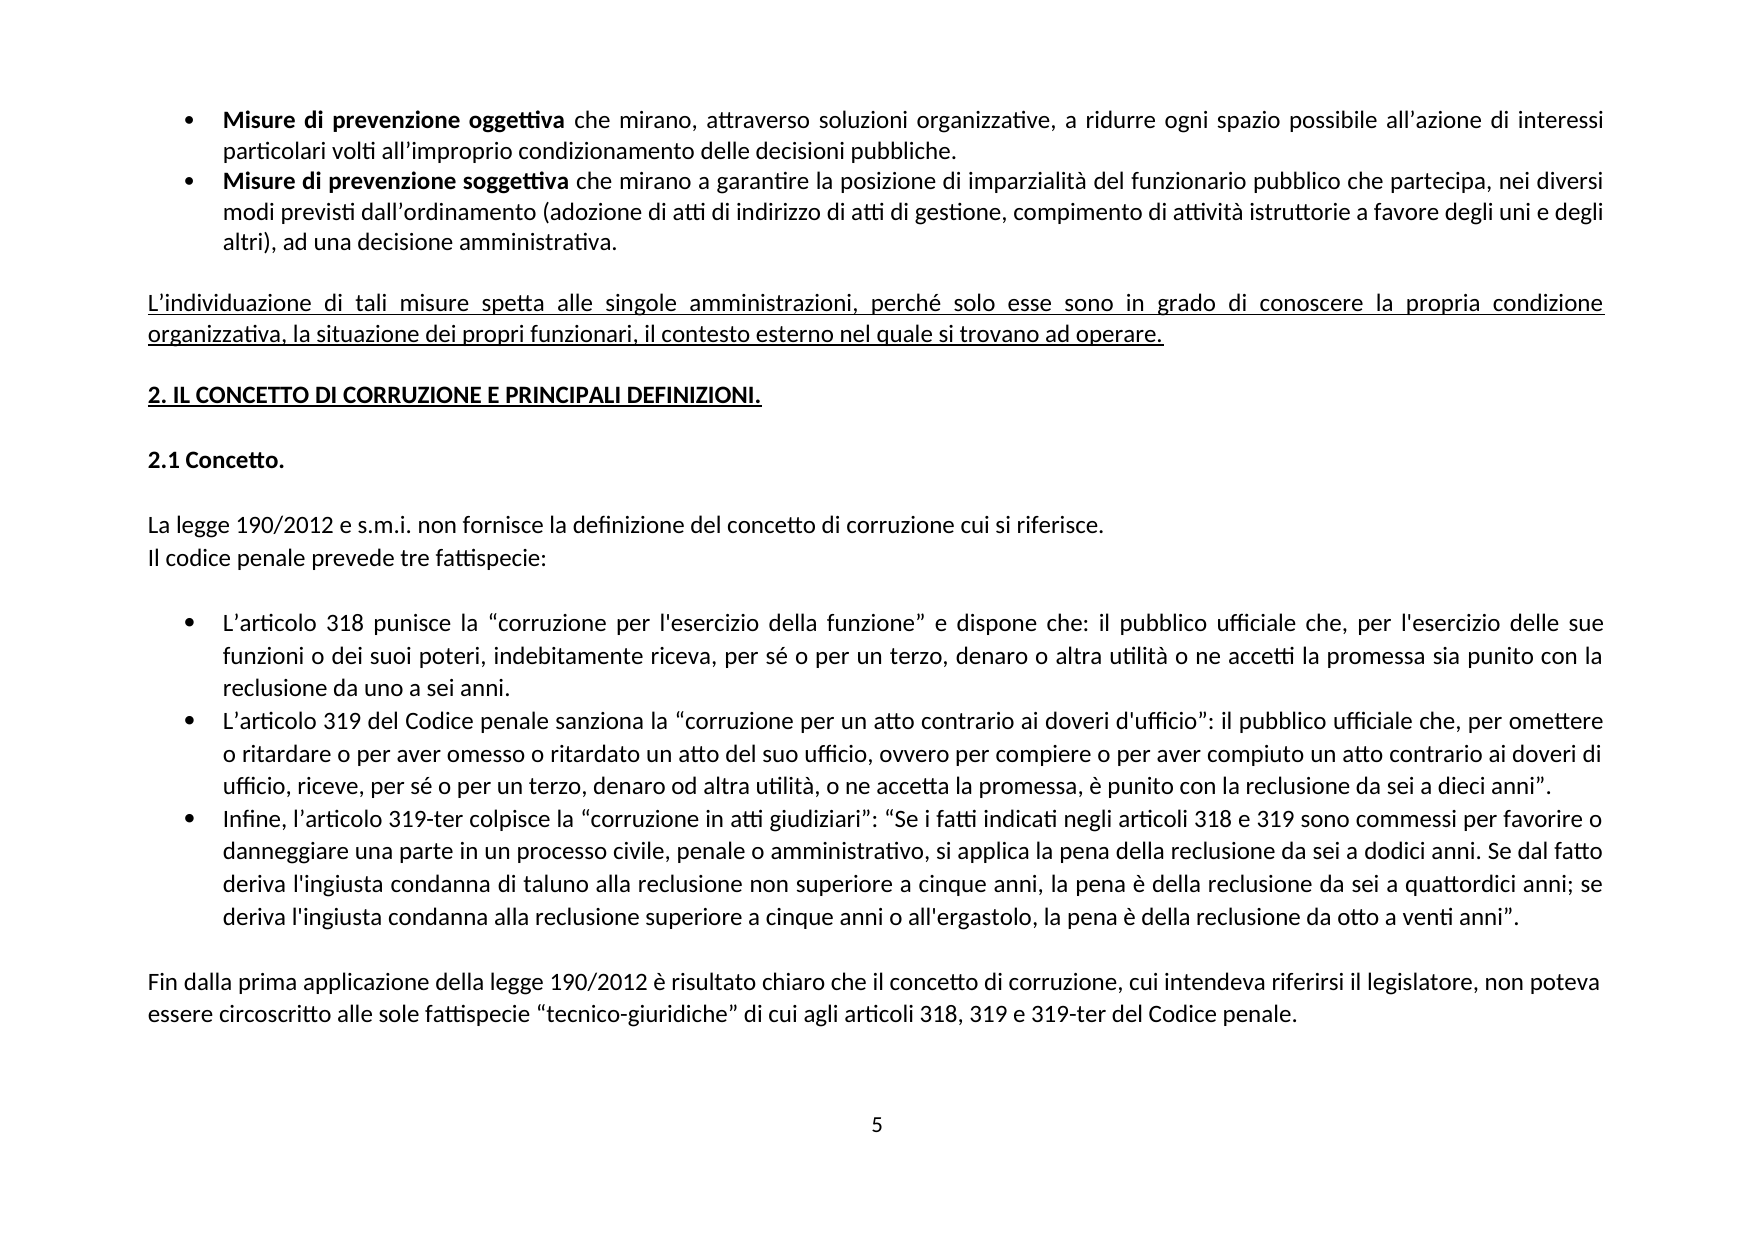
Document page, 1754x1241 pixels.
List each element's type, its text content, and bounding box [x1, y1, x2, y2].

text Il codice penale prevede tre fattispecie: [148, 542, 1606, 573]
list Infine, l’articolo 319-ter colpisce la “corruzione in atti giudiziari”: “Se i fatti indicati negli articoli 318 e 319 sono commessi per favorire o danneggiare una parte in un processo civile, penale o amministrativo, si applica la pena della reclusione da sei a dodici anni. Se dal fatto deriva l'ingiusta condanna di taluno alla reclusione non superiore a cinque anni, la pena è della reclusione da sei a quattordici anni; se deriva l'ingiusta condanna alla reclusione superiore a cinque anni o all'ergastolo, la pena è della reclusione da otto a venti anni”. [185, 803, 1606, 931]
text L’individuazione di tali misure spetta alle singole amministrazioni, perché solo esse sono in grado di conoscere la propria condizione organizzativa, la situazione dei propri funzionari, il contesto esterno nel quale si trovano ad operare. [148, 287, 1606, 348]
text 2. IL CONCETTO DI CORRUZIONE E PRINCIPALI DEFINIZIONI. [148, 379, 1606, 409]
text 2.1 Concetto. [148, 444, 1606, 475]
list L’articolo 319 del Codice penale sanziona la “corruzione per un atto contrario ai doveri d'ufficio”: il pubblico ufficiale che, per omettere o ritardare o per aver omesso o ritardato un atto del suo ufficio, ovvero per compiere o per aver compiuto un atto contrario ai doveri di ufficio, riceve, per sé o per un terzo, denaro od altra utilità, o ne accetta la promessa, è punito con la reclusione da sei a dieci anni”. [185, 705, 1606, 801]
list L’articolo 318 punisce la “corruzione per l'esercizio della funzione” e dispone che: il pubblico ufficiale che, per l'esercizio delle sue funzioni o dei suoi poteri, indebitamente riceva, per sé o per un terzo, denaro o altra utilità o ne accetti la promessa sia punito con la reclusione da uno a sei anni. [185, 607, 1606, 703]
list Misure di prevenzione oggettiva che mirano, attraverso soluzioni organizzative, a ridurre ogni spazio possibile all’azione di interessi particolari volti all’improprio condizionamento delle decisioni pubbliche. [185, 104, 1606, 165]
text La legge 190/2012 e s.m.i. non fornisce la definizione del concetto di corruzione cui si riferisce. [148, 509, 1606, 540]
text Fin dalla prima applicazione della legge 190/2012 è risultato chiaro che il concetto di corruzione, cui intendeva riferirsi il legislatore, non poteva essere circoscritto alle sole fattispecie “tecnico-giuridiche” di cui agli articoli 318, 319 e 319-ter del Codice penale. [148, 966, 1606, 1029]
list Misure di prevenzione soggettiva che mirano a garantire la posizione di imparzialità del funzionario pubblico che partecipa, nei diversi modi previsti dall’ordinamento (adozione di atti di indirizzo di atti di gestione, compimento di attività istruttorie a favore degli uni e degli altri), ad una decisione amministrativa. [185, 165, 1606, 257]
